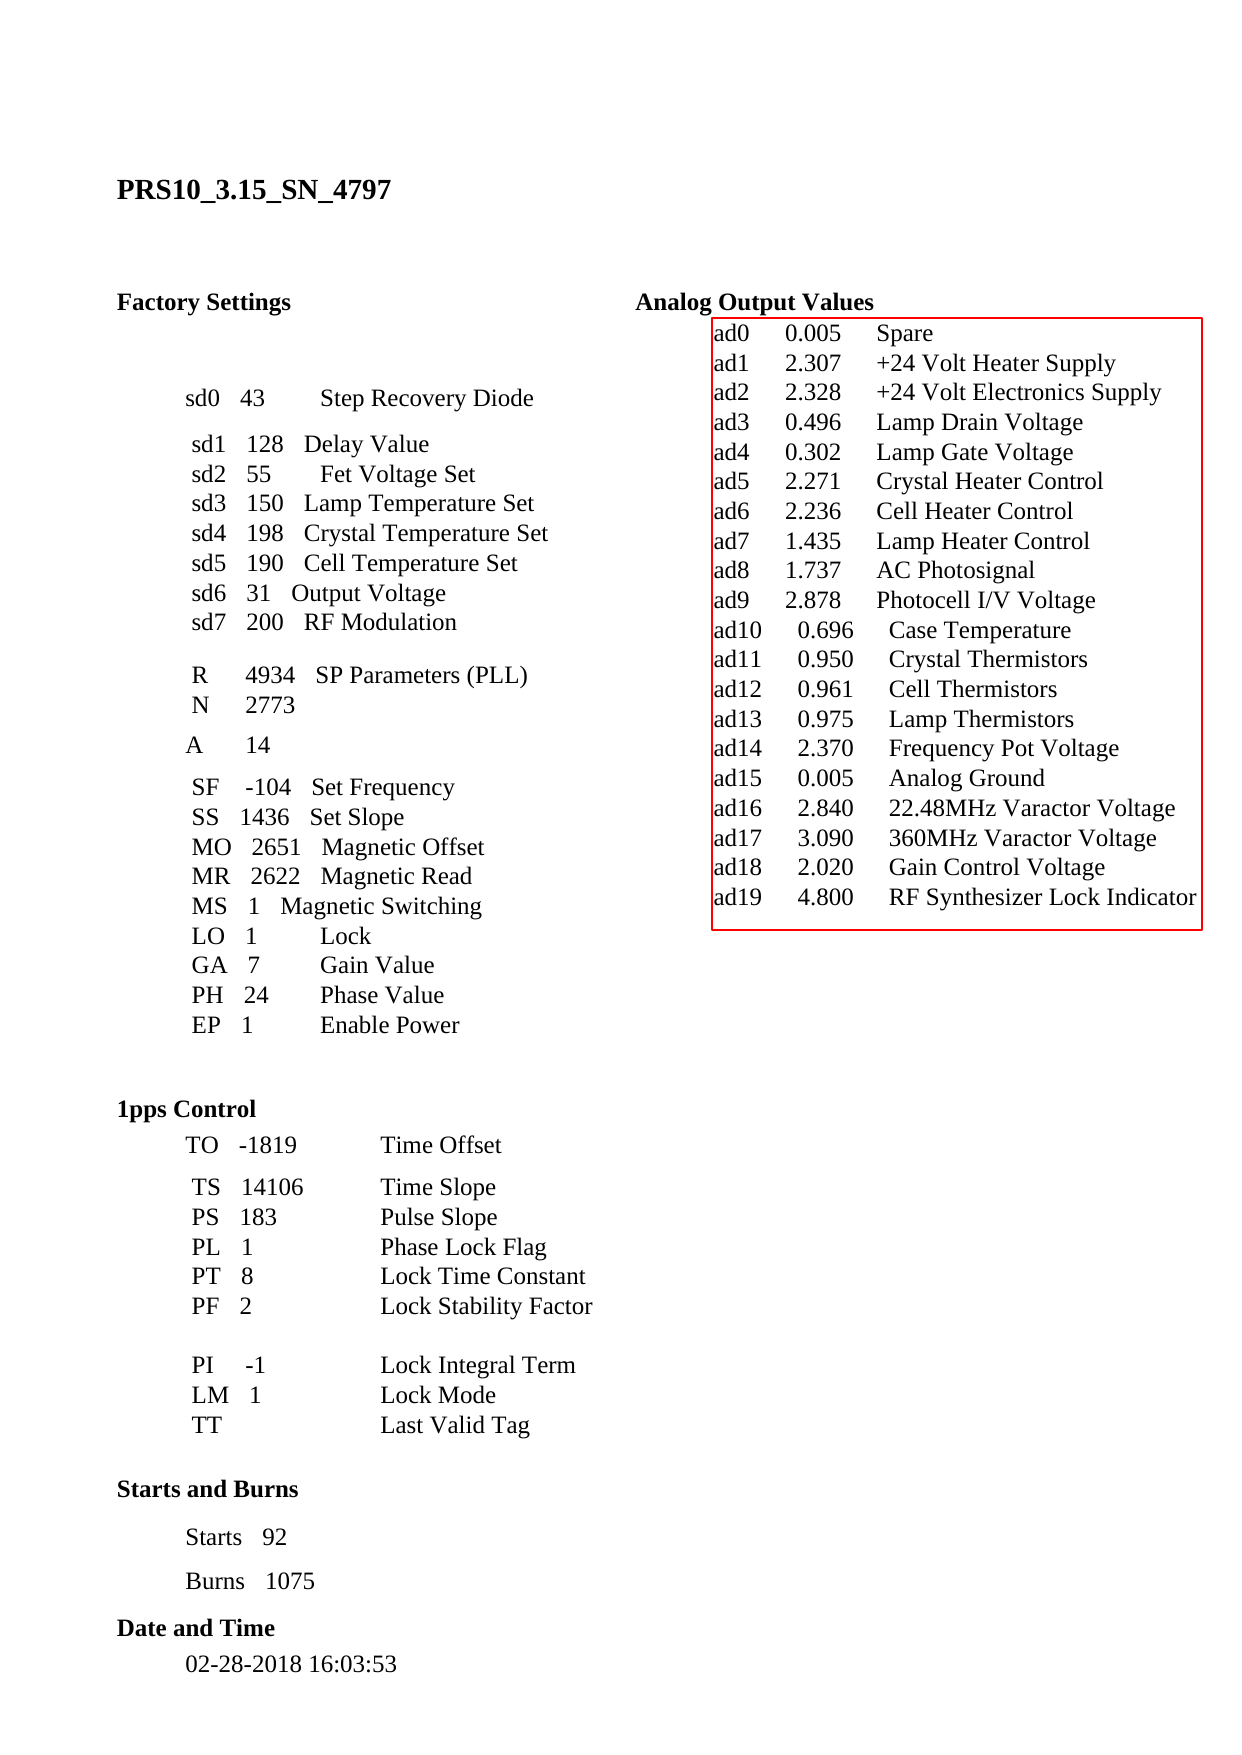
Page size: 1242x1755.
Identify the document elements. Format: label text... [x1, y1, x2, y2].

text R 4934SP Parameters (PLL) N 2773 [185, 653, 711, 725]
text R 4934SP Parameters (PLL) N 2773 [713, 653, 885, 725]
text Starts and Burns Starts92 [110, 1453, 602, 1561]
text SF -104Set Frequency SS1436Set Slope MO2651Magnetic Offset MR2622Magnetic Read MS1Magnetic Switching LO1 Lock GA7 Gain Value PH24 Phase Value EP1 Enable Power [185, 766, 885, 1045]
text 1pps Control [110, 1089, 1189, 1123]
text A 14 [713, 725, 1189, 766]
text sd1128Delay Value sd255 Fet Voltage Set sd3150Lamp Temperature Set sd4198Crystal Temperature Set sd5190Cell Temperature Set sd631Output Voltage sd7200RF Modulation [713, 422, 885, 637]
text Date and Time [110, 1608, 1189, 1642]
text PT8 Lock Time Constant PF2 Lock Stability Factor PI -1 Lock Integral Term LM1 Lock Mode TT Last Valid Tag [185, 1261, 602, 1445]
text 02-28-2018 16:03:53 [110, 1644, 1189, 1684]
text TS14106 Time Slope PS183 Pulse Slope PL1 Phase Lock Flag [185, 1166, 602, 1261]
text Factory Settings Analog Output Values sd043 Step Recovery Diode [110, 266, 885, 422]
text PRS10_3.15_SN_4797 [110, 167, 1189, 212]
text A 14 [110, 725, 711, 766]
text TO-1819 Time Offset [110, 1125, 1189, 1166]
text Burns1075 [110, 1561, 1189, 1595]
text sd1128Delay Value sd255 Fet Voltage Set sd3150Lamp Temperature Set sd4198Crystal Temperature Set sd5190Cell Temperature Set sd631Output Voltage sd7200RF Modulation [185, 422, 711, 637]
